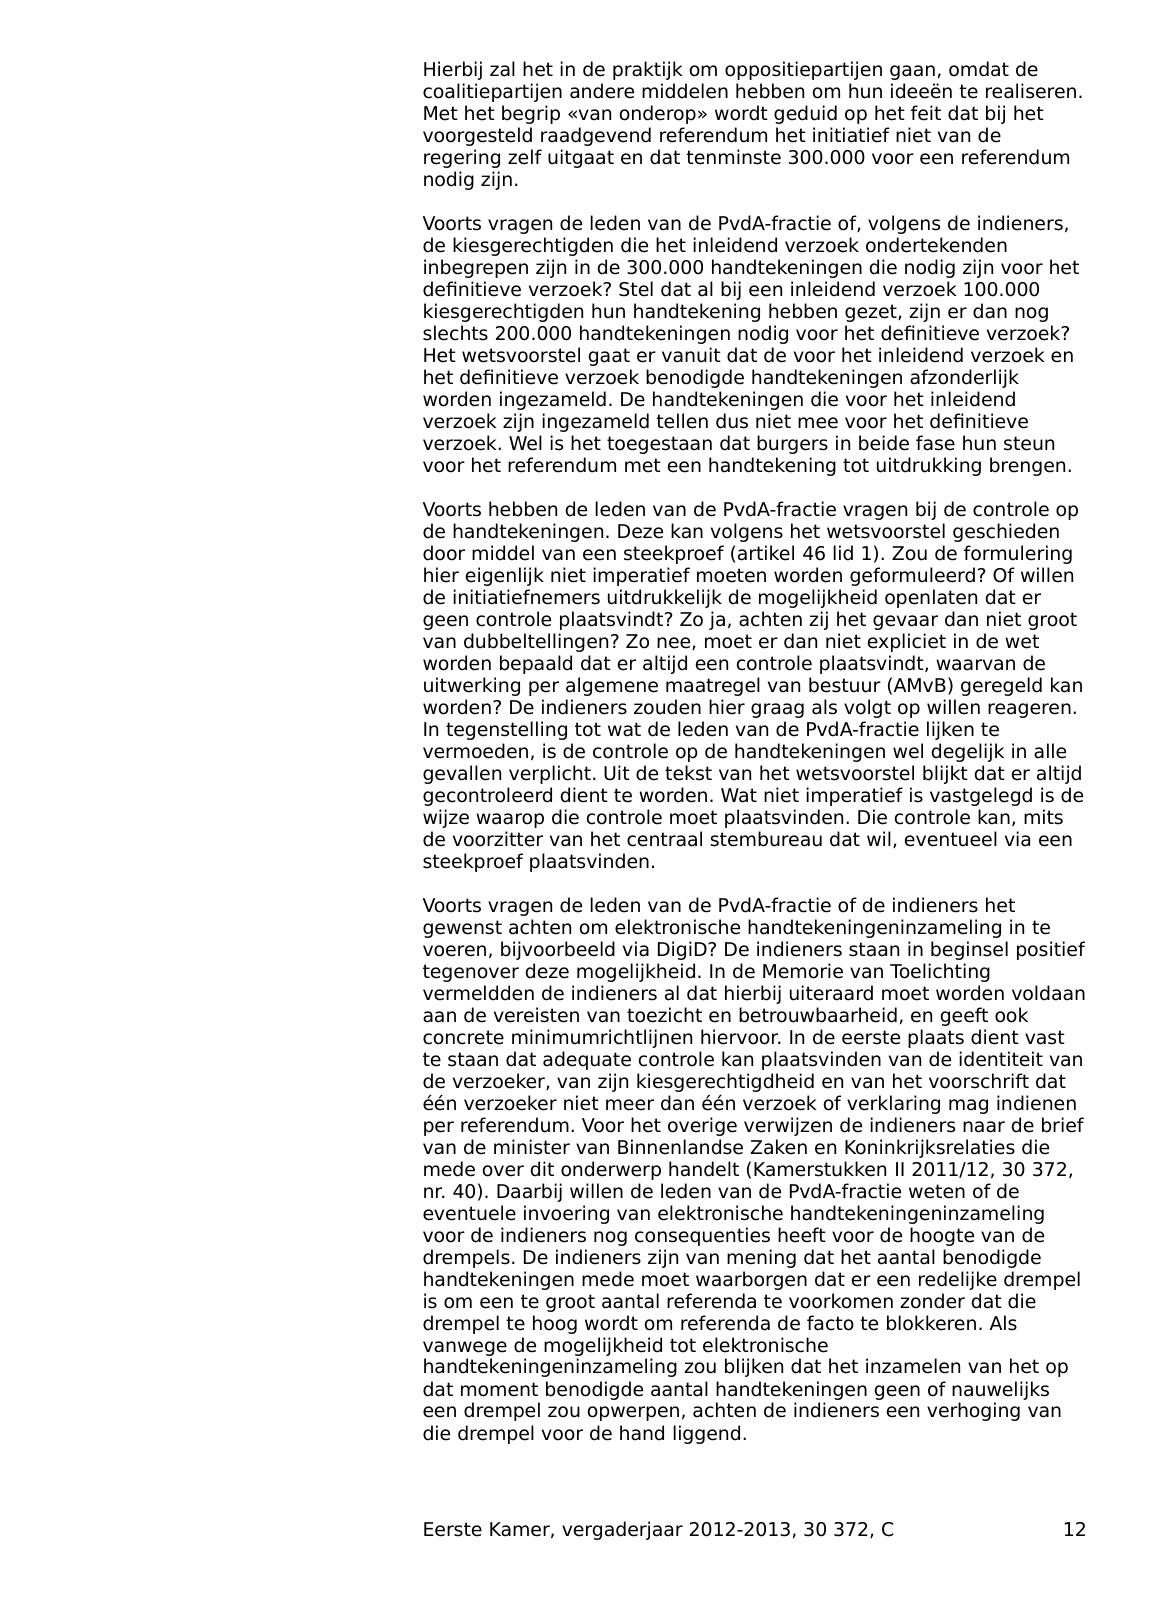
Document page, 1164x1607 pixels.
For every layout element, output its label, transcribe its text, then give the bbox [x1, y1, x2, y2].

text Voorts vragen de leden van de PvdA-fractie of, volgens de indieners, de kiesgerechtigden die het inleidend verzoek ondertekenden inbegrepen zijn in de 300.000 handtekeningen die nodig zijn voor het definitieve verzoek? Stel dat al bij een inleidend verzoek 100.000 kiesgerechtigden hun handtekening hebben gezet, zijn er dan nog slechts 200.000 handtekeningen nodig voor het definitieve verzoek? Het wetsvoorstel gaat er vanuit dat de voor het inleidend verzoek en het definitieve verzoek benodigde handtekeningen afzonderlijk worden ingezameld. De handtekeningen die voor het inleidend verzoek zijn ingezameld tellen dus niet mee voor het definitieve verzoek. Wel is het toegestaan dat burgers in beide fase hun steun voor het referendum met een handtekening tot uitdrukking brengen. [422, 213, 1087, 477]
text Hierbij zal het in de praktijk om oppositiepartijen gaan, omdat de coalitiepartijen andere middelen hebben om hun ideeën te realiseren. Met het begrip «van onderop» wordt geduid op het feit dat bij het voorgesteld raadgevend referendum het initiatief niet van de regering zelf uitgaat en dat tenminste 300.000 voor een referendum nodig zijn. [422, 59, 1087, 191]
text Voorts vragen de leden van de PvdA-fractie of de indieners het gewenst achten om elektronische handtekeningeninzameling in te voeren, bijvoorbeeld via DigiD? De indieners staan in beginsel positief tegenover deze mogelijkheid. In de Memorie van Toelichting vermeldden de indieners al dat hierbij uiteraard moet worden voldaan aan de vereisten van toezicht en betrouwbaarheid, en geeft ook concrete minimumrichtlijnen hiervoor. In de eerste plaats dient vast te staan dat adequate controle kan plaatsvinden van de identiteit van de verzoeker, van zijn kiesgerechtigdheid en van het voorschrift dat één verzoeker niet meer dan één verzoek of verklaring mag indienen per referendum. Voor het overige verwijzen de indieners naar de brief van de minister van Binnenlandse Zaken en Koninkrijksrelaties die mede over dit onderwerp handelt (Kamerstukken II 2011/12, 30 372, nr. 40). Daarbij willen de leden van de PvdA-fractie weten of de eventuele invoering van elektronische handtekeningeninzameling voor de indieners nog consequenties heeft voor de hoogte van de drempels. De indieners zijn van mening dat het aantal benodigde handtekeningen mede moet waarborgen dat er een redelijke drempel is om een te groot aantal referenda te voorkomen zonder dat die drempel te hoog wordt om referenda de facto te blokkeren. Als vanwege de mogelijkheid tot elektronische handtekeningeninzameling zou blijken dat het inzamelen van het op dat moment benodigde aantal handtekeningen geen of nauwelijks een drempel zou opwerpen, achten de indieners een verhoging van die drempel voor de hand liggend. [422, 895, 1087, 1444]
text Voorts hebben de leden van de PvdA-fractie vragen bij de controle op de handtekeningen. Deze kan volgens het wetsvoorstel geschieden door middel van een steekproef (artikel 46 lid 1). Zou de formulering hier eigenlijk niet imperatief moeten worden geformuleerd? Of willen de initiatiefnemers uitdrukkelijk de mogelijkheid openlaten dat er geen controle plaatsvindt? Zo ja, achten zij het gevaar dan niet groot van dubbeltellingen? Zo nee, moet er dan niet expliciet in de wet worden bepaald dat er altijd een controle plaatsvindt, waarvan de uitwerking per algemene maatregel van bestuur (AMvB) geregeld kan worden? De indieners zouden hier graag als volgt op willen reageren. In tegenstelling tot wat de leden van de PvdA-fractie lijken te vermoeden, is de controle op de handtekeningen wel degelijk in alle gevallen verplicht. Uit de tekst van het wetsvoorstel blijkt dat er altijd gecontroleerd dient te worden. Wat niet imperatief is vastgelegd is de wijze waarop die controle moet plaatsvinden. Die controle kan, mits de voorzitter van het centraal stembureau dat wil, eventueel via een steekproef plaatsvinden. [422, 499, 1087, 873]
